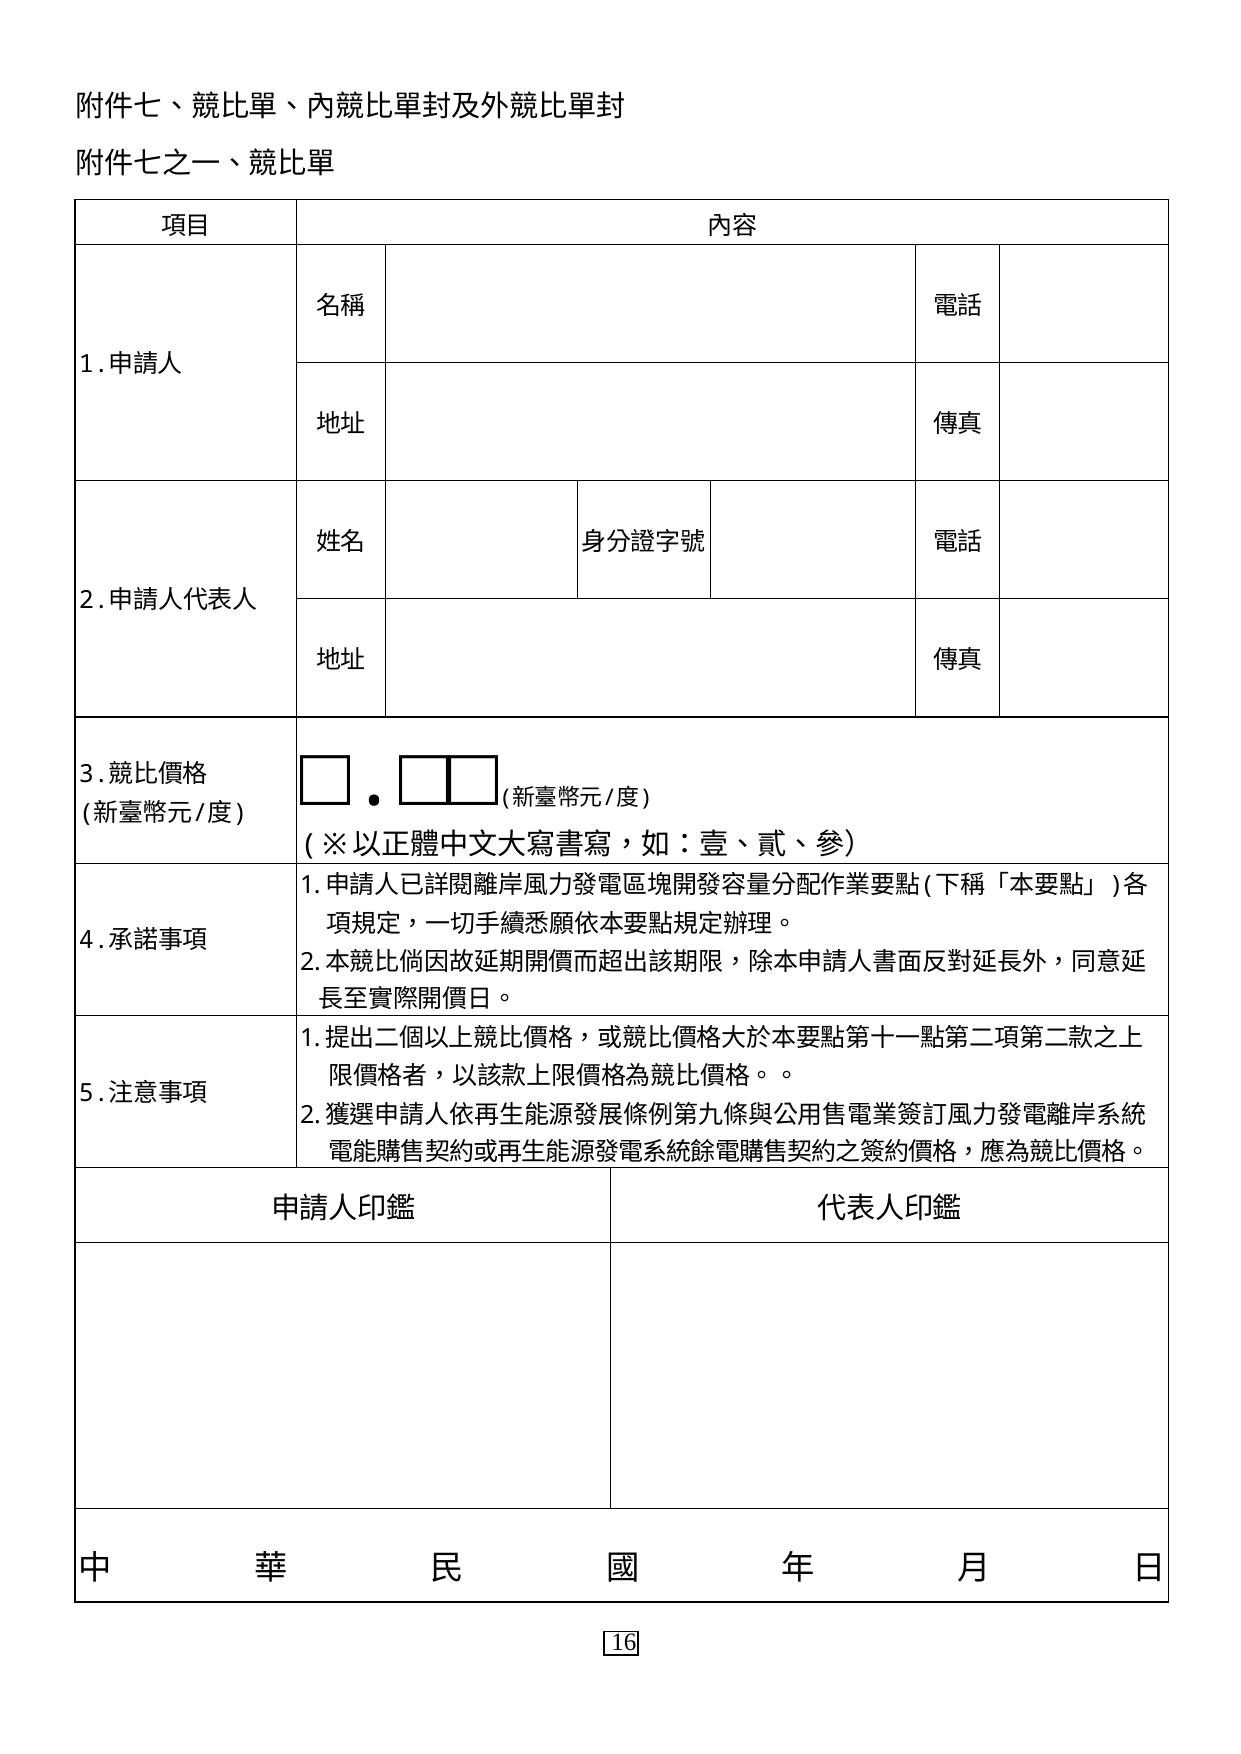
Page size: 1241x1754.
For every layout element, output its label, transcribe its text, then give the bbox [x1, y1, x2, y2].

table_cell [711, 481, 915, 598]
table_cell [1000, 599, 1168, 716]
table_cell [611, 1243, 1168, 1508]
table_cell 名稱 [297, 245, 385, 362]
table_cell 地址 [297, 363, 385, 480]
table_cell [386, 599, 915, 716]
table_header 內容 [297, 200, 1168, 244]
table_cell 傳真 [916, 363, 999, 480]
table_cell □.□□(新臺幣元/度) (※以正體中文大寫書寫，如：壹、貳、參） [297, 718, 1168, 863]
table_cell [386, 363, 915, 480]
table_cell 電話 [916, 481, 999, 598]
table_cell 4.承諾事項 [76, 864, 296, 1015]
table_cell 電話 [916, 245, 999, 362]
table_cell 地址 [297, 599, 385, 716]
table_cell 中 華 民 國 年 月 日 [76, 1509, 1168, 1601]
table_cell 傳真 [916, 599, 999, 716]
table_cell 1.申請人 [76, 245, 296, 480]
table_cell 提出二個以上競比價格，或競比價格大於本要點第十一點第二項第二款之上限價格者，以該款上限價格為競比價格。。 獲選申請人依再生能源發展條例第九條與公用售電業簽訂風力發電離岸系統 電能購售契約或再生能源發電系統餘電購售契約之簽約價格，應為競比價格。 [297, 1016, 1168, 1167]
table_cell 姓名 [297, 481, 385, 598]
table_cell [386, 481, 577, 598]
text 附件七、競比單、內競比單封及外競比單封附件七之一、競比單 [75, 82, 629, 182]
table_cell [1000, 363, 1168, 480]
table_cell 申請人已詳閱離岸風力發電區塊開發容量分配作業要點(下稱「本要點」)各項規定，一切手續悉願依本要點規定辦理。 本競比倘因故延期開價而超出該期限，除本申請人書面反對延長外，同意延 長至實際開價日。 [297, 864, 1168, 1015]
table_cell [386, 245, 915, 362]
table_header 項目 [76, 200, 296, 244]
table_cell 5.注意事項 [76, 1016, 296, 1167]
table_cell [1000, 481, 1168, 598]
table_cell 身分證字號 [578, 481, 710, 598]
table_cell 3.競比價格 (新臺幣元/度) [76, 718, 296, 863]
table_cell 代表人印鑑 [611, 1168, 1168, 1242]
table_cell 申請人印鑑 [76, 1168, 610, 1242]
table_cell 2.申請人代表人 [76, 481, 296, 716]
table_cell [76, 1243, 610, 1508]
table_cell [1000, 245, 1168, 362]
